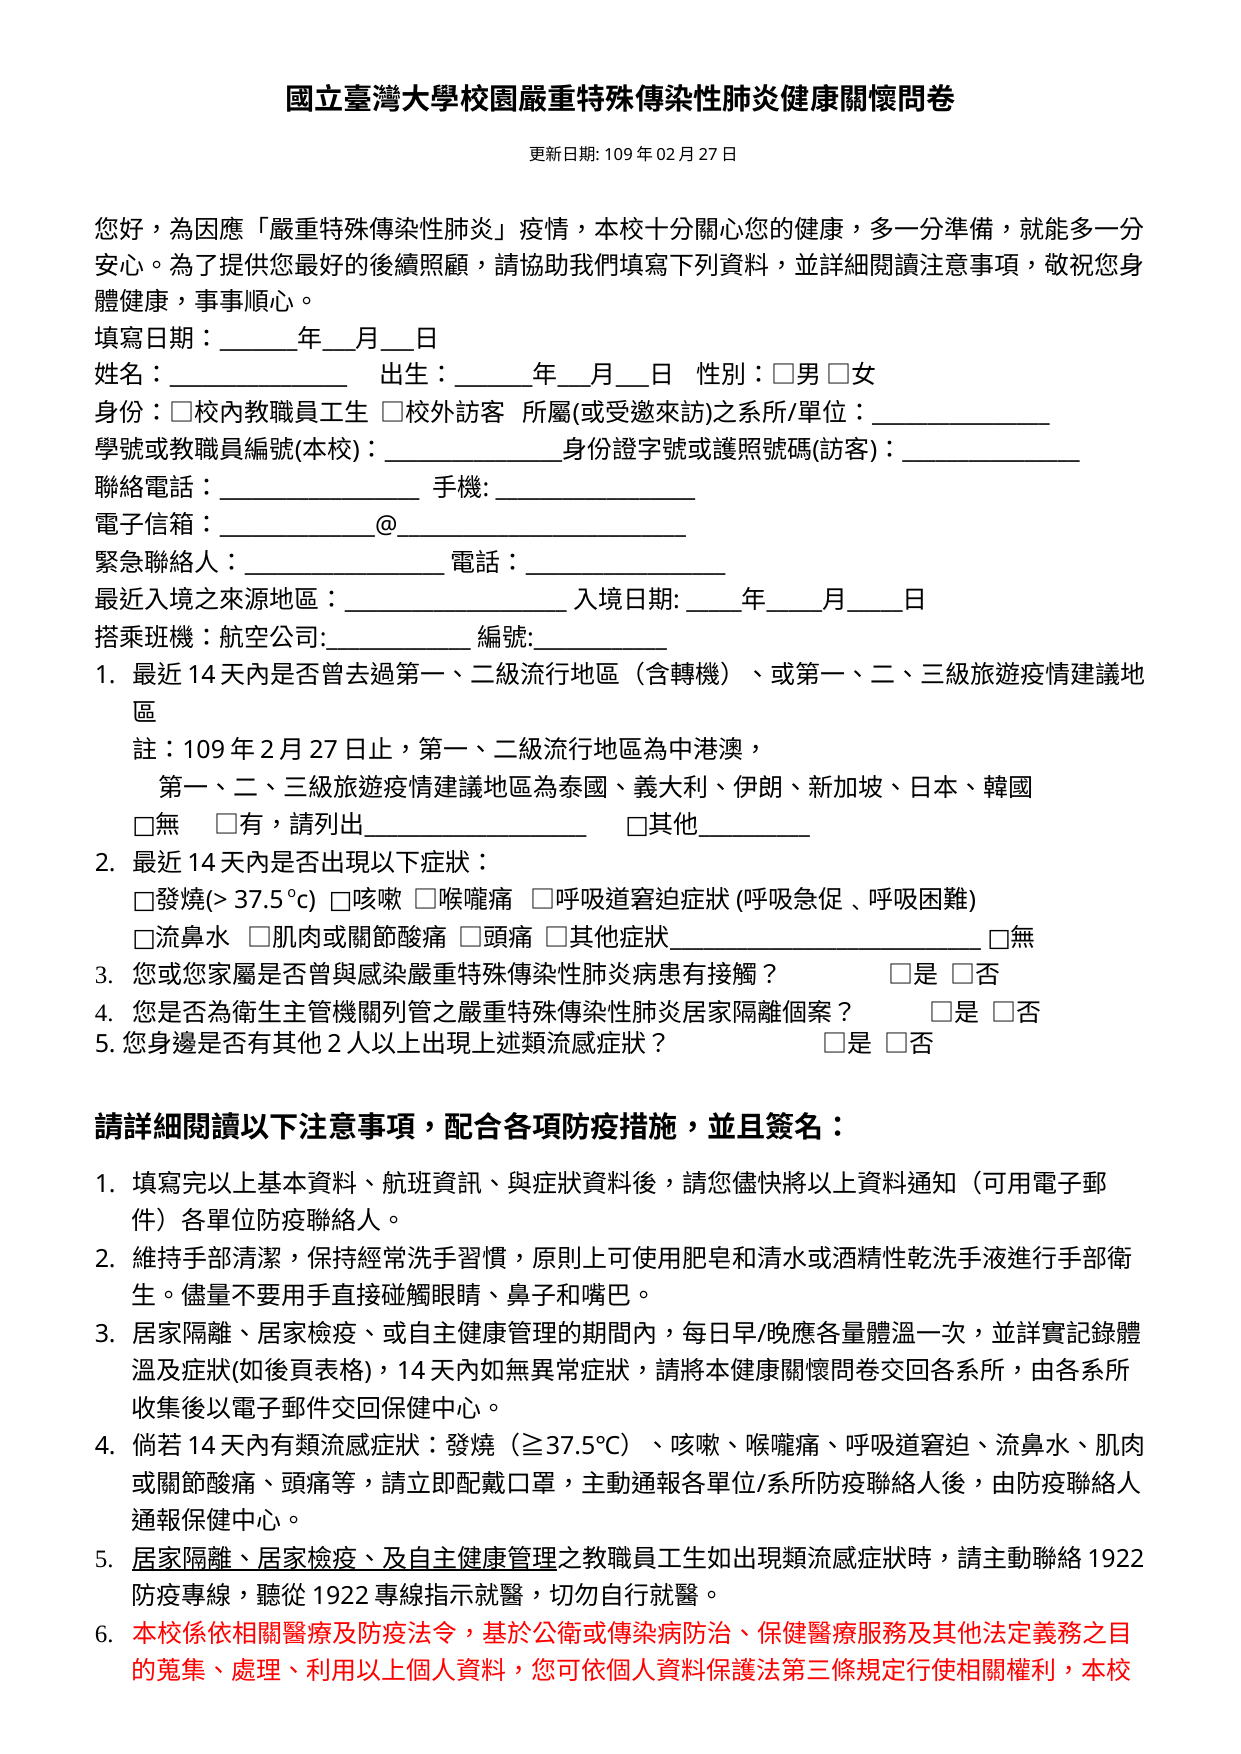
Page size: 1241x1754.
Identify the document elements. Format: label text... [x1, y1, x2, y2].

text □無 □有，請列出____________________ □其他__________ [132, 804, 1146, 842]
text 5. 您身邊是否有其他2人以上出現上述類流感症狀？ □是 □否 [94, 1029, 1146, 1058]
list 維持手部清潔，保持經常洗手習慣，原則上可使用肥皂和清水或酒精性乾洗手液進行手部衛生。儘量不要用手直接碰觸眼睛、鼻子和嘴巴。 [94, 1238, 1146, 1313]
text 最近入境之來源地區：____________________ 入境日期: _____年_____月_____日 [94, 579, 1146, 617]
text 國立臺灣大學校園嚴重特殊傳染性肺炎健康關懷問卷 [94, 59, 1146, 134]
text 註：109年2月27日止，第一、二級流行地區為中港澳， [132, 729, 1146, 767]
list 您是否為衛生主管機關列管之嚴重特殊傳染性肺炎居家隔離個案？ □是 □否 [94, 992, 1146, 1029]
text 緊急聯絡人：__________________ 電話：__________________ [94, 542, 1146, 579]
list 居家隔離、居家檢疫、及自主健康管理之教職員工生如出現類流感症狀時，請主動聯絡1922防疫專線，聽從1922專線指示就醫，切勿自行就醫。 [94, 1538, 1146, 1613]
list 本校係依相關醫療及防疫法令，基於公衛或傳染病防治、保健醫療服務及其他法定義務之目的蒐集、處理、利用以上個人資料，您可依個人資料保護法第三條規定行使相關權利，本校 [94, 1613, 1146, 1688]
list 最近14天內是否出現以下症狀： [94, 842, 1146, 879]
list 填寫完以上基本資料、航班資訊、與症狀資料後，請您儘快將以上資料通知（可用電子郵件）各單位防疫聯絡人。 [94, 1163, 1146, 1238]
text 姓名：________________ 出生：_______年___月___日 性別：□男 □女 [94, 354, 1146, 392]
text 學號或教職員編號(本校)：________________身份證字號或護照號碼(訪客)：________________ [94, 429, 1146, 467]
list 倘若14天內有類流感症狀：發燒（≧37.5℃）、咳嗽、喉嚨痛、呼吸道窘迫、流鼻水、肌肉或關節酸痛、頭痛等，請立即配戴口罩，主動通報各單位/系所防疫聯絡人後，由防疫聯絡人通報保健中心。 [94, 1425, 1146, 1538]
text 填寫日期：_______年___月___日 [94, 318, 1146, 354]
text 身份：□校內教職員工生 □校外訪客 所屬(或受邀來訪)之系所/單位：________________ [94, 392, 1146, 429]
list 您或您家屬是否曾與感染嚴重特殊傳染性肺炎病患有接觸？ □是 □否 [94, 954, 1146, 992]
list 居家隔離、居家檢疫、或自主健康管理的期間內，每日早/晚應各量體溫一次，並詳實記錄體溫及症狀(如後頁表格)，14天內如無異常症狀，請將本健康關懷問卷交回各系所，由各系所收集後以電子郵件交回保健中心。 [94, 1313, 1146, 1425]
text 請詳細閱讀以下注意事項，配合各項防疫措施，並且簽名： [94, 1088, 1146, 1163]
text 聯絡電話：__________________ 手機: __________________ [94, 467, 1146, 504]
text 您好，為因應「嚴重特殊傳染性肺炎」疫情，本校十分關心您的健康，多一分準備，就能多一分安心。為了提供您最好的後續照顧，請協助我們填寫下列資料，並詳細閱讀注意事項，敬祝您身體健康，事事順心。 [94, 209, 1146, 318]
text 電子信箱：______________@__________________________ [94, 504, 1146, 542]
text □流鼻水 □肌肉或關節酸痛 □頭痛 □其他症狀____________________________ □無 [132, 917, 1146, 954]
text 搭乘班機：航空公司:_____________ 編號:____________ [94, 617, 1146, 654]
text 第一、二、三級旅遊疫情建議地區為泰國、義大利、伊朗、新加坡、日本、韓國 [132, 767, 1146, 804]
text □發燒(> 37.5 oc) □咳嗽 □喉嚨痛 □呼吸道窘迫症狀 (呼吸急促﹑呼吸困難) [132, 879, 1146, 917]
list 最近14天內是否曾去過第一、二級流行地區（含轉機）、或第一、二、三級旅遊疫情建議地區 [94, 654, 1146, 729]
text 更新日期: 109年02月27日 [94, 134, 1143, 172]
